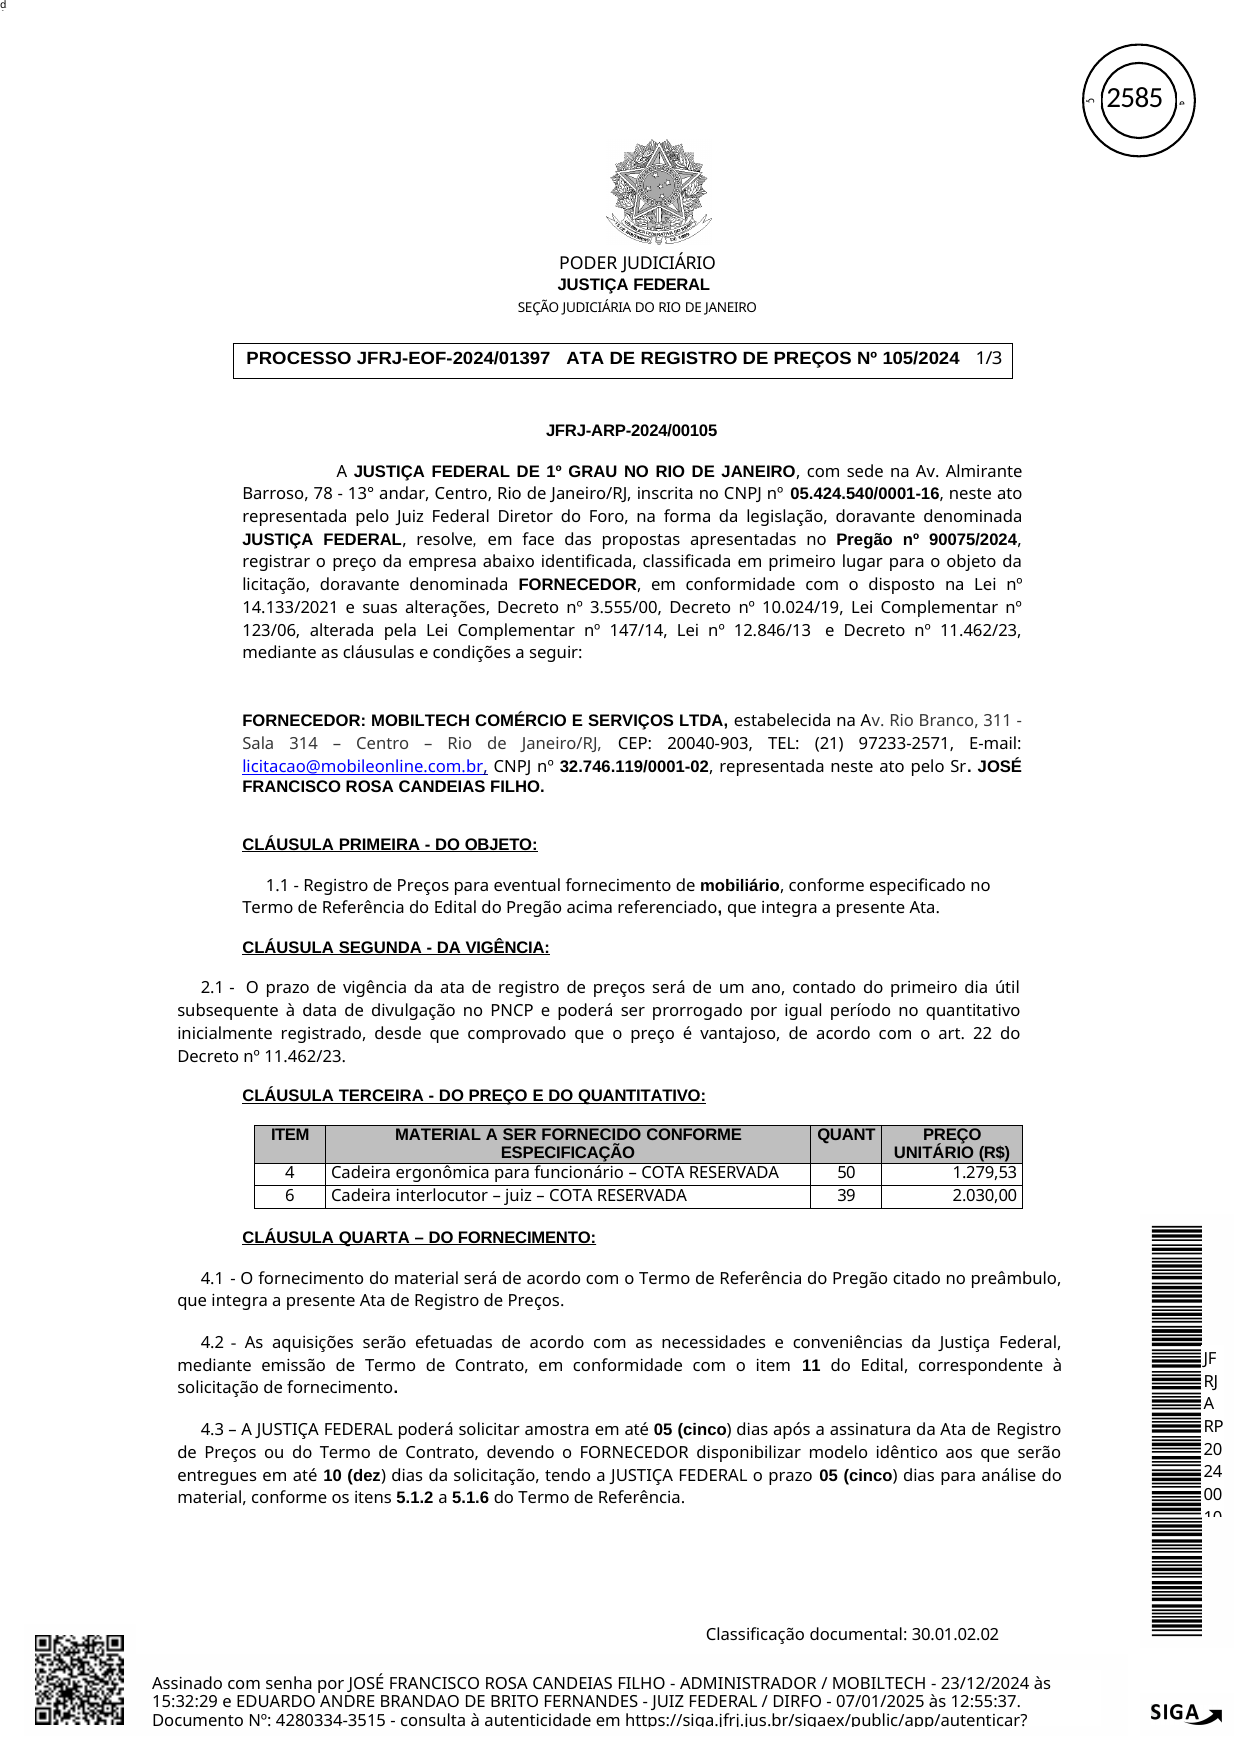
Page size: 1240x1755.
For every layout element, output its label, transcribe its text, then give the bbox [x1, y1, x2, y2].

table_cell 39 [811, 1186, 881, 1208]
text ç [1085, 98, 1099, 106]
text FORNECEDOR: MOBILTECH COMÉRCIO E SERVIÇOS LTDA, estabelecida na Av. Rio Branco, 311 - Sala 314 – Centro – Rio de Janeiro/RJ, CEP: 20040-903, TEL: (21) 97233-2571, E-mail: licitacao@mobileonline.com.br, CNPJ nº 32.746.119/0001-02, representada neste ato pelo Sr. JOSÉ FRANCISCO ROSA CANDEIAS FILHO. [242, 709, 1022, 796]
text JFRJARP202400105A [1203, 1347, 1224, 1517]
table_cell 4 [255, 1164, 325, 1185]
text CLÁUSULA QUARTA – DO FORNECIMENTO: [242, 1228, 1062, 1247]
subtitle JFRJ-ARP-2024/00105 [200, 421, 1062, 440]
subtitle CLÁUSULA TERCEIRA - DO PREÇO E DO QUANTITATIVO: [242, 1086, 1062, 1105]
text d [0, 0, 6, 10]
table_header ITEM [255, 1126, 325, 1163]
subtitle CLÁUSULA SEGUNDA - DA VIGÊNCIA: [242, 938, 1062, 957]
table_cell Cadeira ergonômica para funcionário – COTA RESERVADA [326, 1164, 810, 1185]
text 1.1 - Registro de Preços para eventual fornecimento de mobiliário, conforme especificado no Termo de Referência do Edital do Pregão acima referenciado, que integra a presente Ata. [242, 873, 1028, 918]
table_header PREÇO UNITÁRIO (R$) [882, 1126, 1022, 1163]
table_cell 6 [255, 1186, 325, 1208]
subtitle CLÁUSULA PRIMEIRA - DO OBJETO: [242, 835, 1062, 854]
list - As aquisições serão efetuadas de acordo com as necessidades e conveniências da Justiça Federal, mediante emissão de Termo de Contrato, em conformidade com o item 11 do Edital, correspondente à solicitação de fornecimento. [177, 1331, 1062, 1399]
table_header QUANT [811, 1126, 881, 1163]
table_cell Cadeira interlocutor – juiz – COTA RESERVADA [326, 1186, 810, 1208]
list - O prazo de vigência da ata de registro de preços será de um ano, contado do primeiro dia útil subsequente à data de divulgação no PNCP e poderá ser prorrogado por igual período no quantitativo inicialmente registrado, desde que comprovado que o preço é vantajoso, de acordo com o art. 22 do Decreto nº 11.462/23. [177, 976, 1022, 1067]
table_header MATERIAL A SER FORNECIDO CONFORME ESPECIFICAÇÃO [326, 1126, 810, 1163]
list – A JUSTIÇA FEDERAL poderá solicitar amostra em até 05 (cinco) dias após a assinatura da Ata de Registro de Preços ou do Termo de Contrato, devendo o FORNECEDOR disponibilizar modelo idêntico aos que serão entregues em até 10 (dez) dias da solicitação, tendo a JUSTIÇA FEDERAL o prazo 05 (cinco) dias para análise do material, conforme os itens 5.1.2 a 5.1.6 do Termo de Referência. [177, 1418, 1062, 1509]
text e [1179, 97, 1193, 105]
table_cell 50 [811, 1164, 881, 1185]
table_cell 2.030,00 [882, 1186, 1022, 1208]
text A JUSTIÇA FEDERAL DE 1º GRAU NO RIO DE JANEIRO, com sede na Av. Almirante Barroso, 78 - 13° andar, Centro, Rio de Janeiro/RJ, inscrita no CNPJ nº 05.424.540/0001-16, neste ato representada pelo Juiz Federal Diretor do Foro, na forma da legislação, doravante denominada JUSTIÇA FEDERAL, resolve, em face das propostas apresentadas no Pregão nº 90075/2024, registrar o preço da empresa abaixo identificada, classificada em primeiro lugar para o objeto da licitação, doravante denominada FORNECEDOR, em conformidade com o disposto na Lei nº 14.133/2021 e suas alterações, Decreto nº 3.555/00, Decreto nº 10.024/19, Lei Complementar nº 123/06, alterada pela Lei Complementar nº 147/14, Lei nº 12.846/13 e Decreto nº 11.462/23, mediante as cláusulas e condições a seguir: [242, 459, 1022, 664]
text PROCESSO JFRJ-EOF-2024/01397 ATA DE REGISTRO DE PREÇOS Nº 105/2024 1/3 [246, 346, 1012, 370]
list - O fornecimento do material será de acordo com o Termo de Referência do Pregão citado no preâmbulo, que integra a presente Ata de Registro de Preços. [177, 1266, 1062, 1312]
text Classificação documental: 30.01.02.02 [706, 1623, 1062, 1646]
table_cell 1.279,53 [882, 1164, 1022, 1185]
